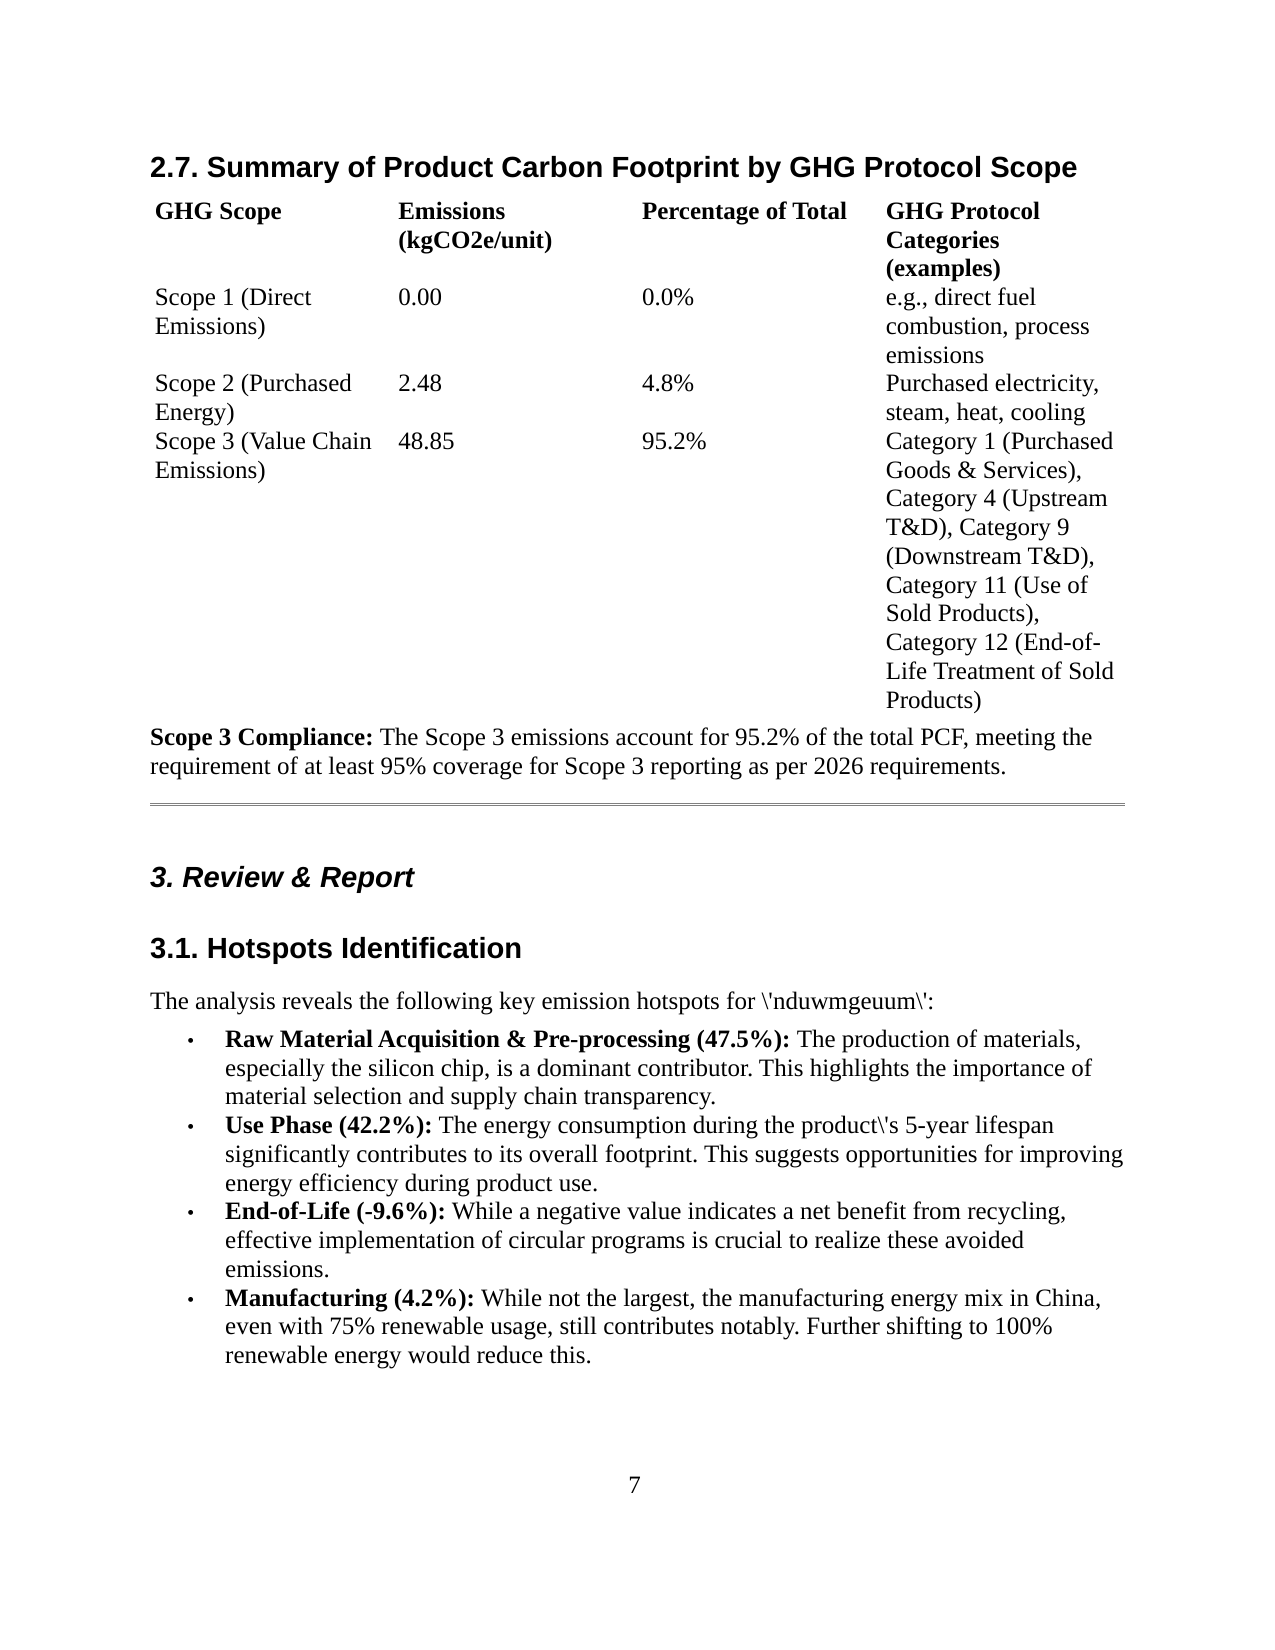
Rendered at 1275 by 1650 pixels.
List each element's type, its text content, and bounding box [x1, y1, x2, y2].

table_cell e.g., direct fuel combustion, process emissions [881, 282, 1125, 368]
list Use Phase (42.2%): The energy consumption during the product\'s 5-year lifespan significantly contributes to its overall footprint. This suggests opportunities for improving energy efficiency during product use. [187, 1110, 1125, 1196]
table_cell Category 1 (Purchased Goods & Services), Category 4 (Upstream T&D), Category 9 (Downstream T&D), Category 11 (Use of Sold Products), Category 12 (End-of-Life Treatment of Sold Products) [881, 426, 1125, 713]
table_header Emissions (kgCO2e/unit) [394, 196, 637, 282]
list End-of-Life (-9.6%): While a negative value indicates a net benefit from recycling, effective implementation of circular programs is crucial to realize these avoided emissions. [187, 1196, 1125, 1283]
table_cell 2.48 [394, 369, 637, 426]
list Raw Material Acquisition & Pre-processing (47.5%): The production of materials, especially the silicon chip, is a dominant contributor. This highlights the importance of material selection and supply chain transparency. [187, 1024, 1125, 1110]
text Scope 3 Compliance: The Scope 3 emissions account for 95.2% of the total PCF, meeting the requirement of at least 95% coverage for Scope 3 reporting as per 2026 requirements. [150, 722, 1125, 780]
table_cell Scope 1 (Direct Emissions) [150, 282, 394, 368]
table_cell Purchased electricity, steam, heat, cooling [881, 369, 1125, 426]
subtitle 3.1. Hotspots Identification [150, 931, 1125, 965]
subtitle 2.7. Summary of Product Carbon Footprint by GHG Protocol Scope [150, 150, 1125, 183]
list Manufacturing (4.2%): While not the largest, the manufacturing energy mix in China, even with 75% renewable usage, still contributes notably. Further shifting to 100% renewable energy would reduce this. [187, 1283, 1125, 1369]
table_cell Scope 3 (Value Chain Emissions) [150, 426, 394, 713]
table_cell 0.0% [638, 282, 881, 368]
table_cell Scope 2 (Purchased Energy) [150, 369, 394, 426]
table_cell 95.2% [638, 426, 881, 713]
table_header Percentage of Total [638, 196, 881, 282]
table_header GHG Protocol Categories (examples) [881, 196, 1125, 282]
table_header GHG Scope [150, 196, 394, 282]
table_cell 48.85 [394, 426, 637, 713]
table_cell 0.00 [394, 282, 637, 368]
subtitle 3. Review & Report [150, 860, 1125, 894]
text The analysis reveals the following key emission hotspots for \'nduwmgeuum\': [150, 986, 1125, 1015]
table_cell 4.8% [638, 369, 881, 426]
